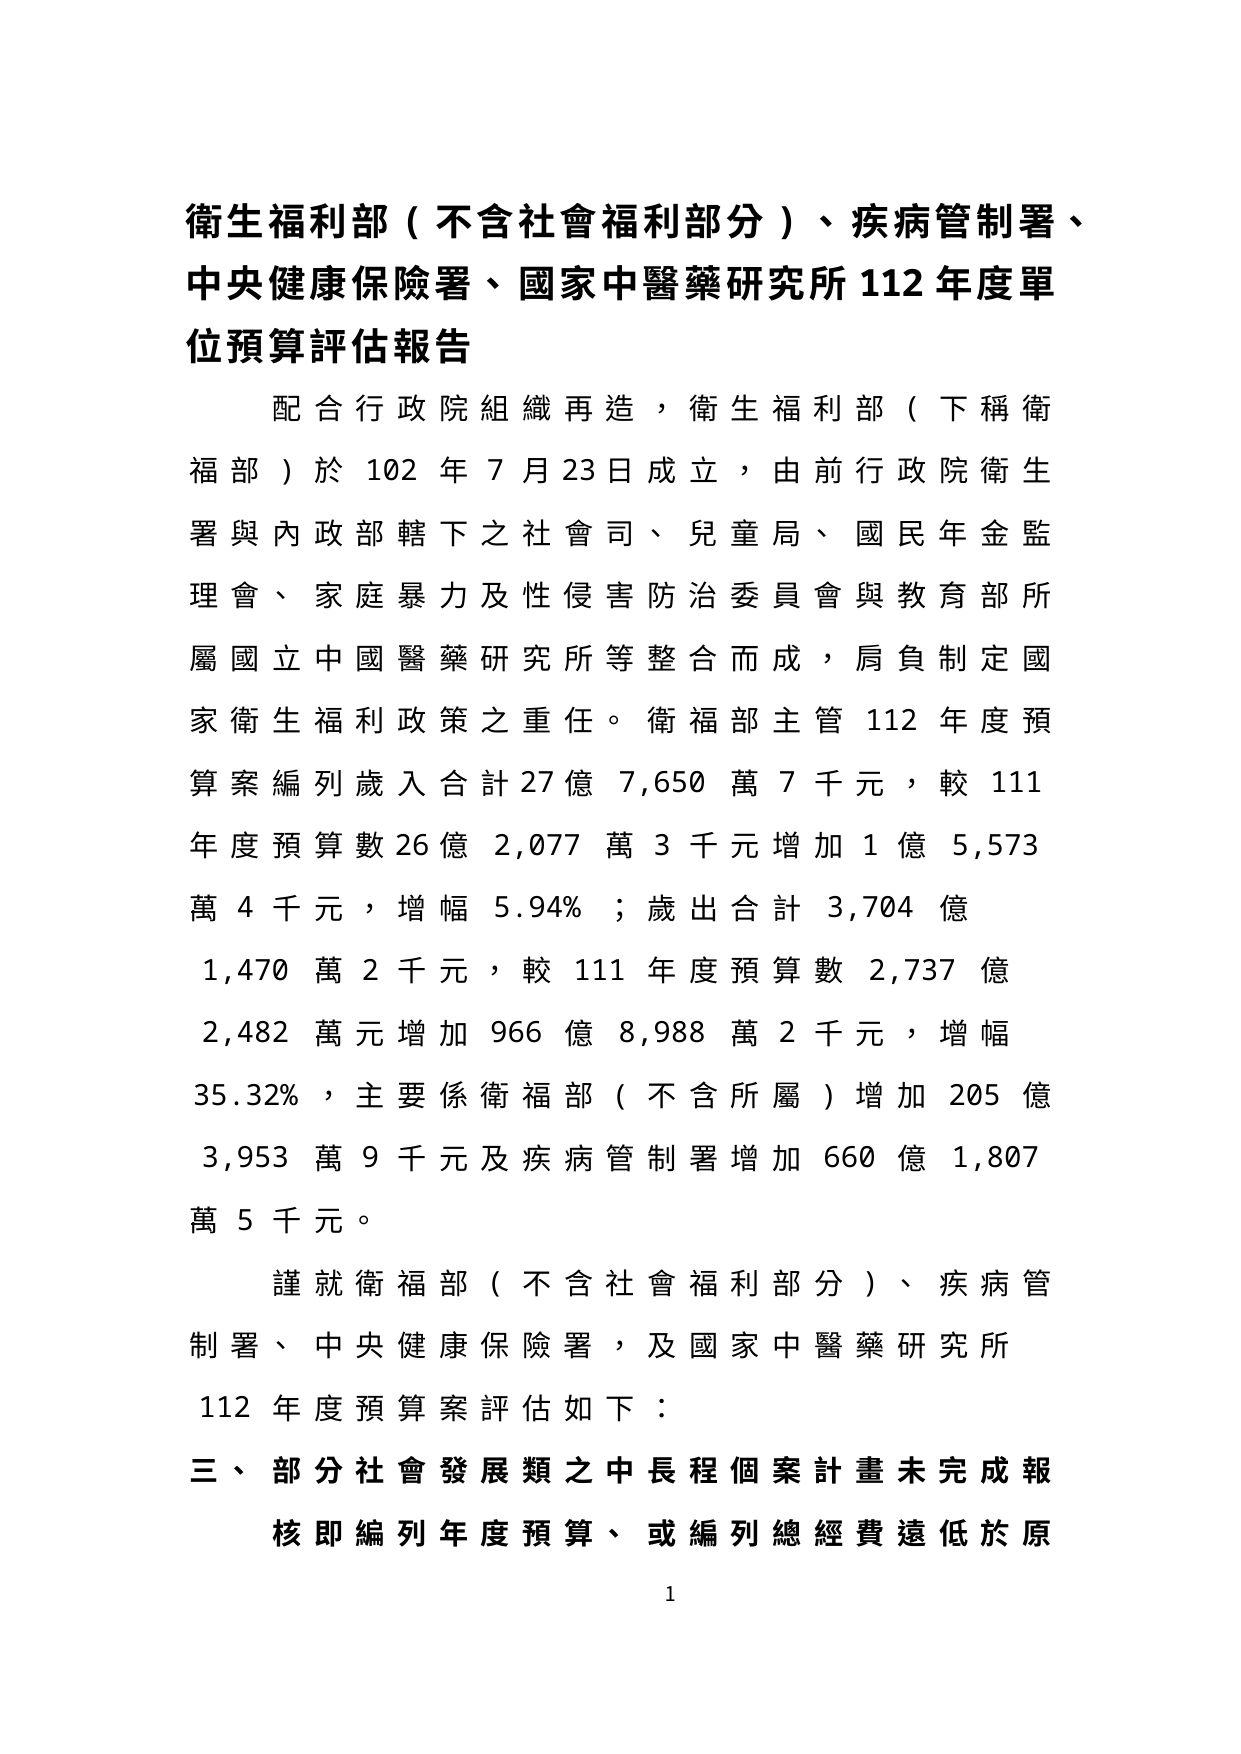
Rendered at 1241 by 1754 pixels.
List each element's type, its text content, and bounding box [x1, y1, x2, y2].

text 衛生福利部(不含社會福利部分)、疾病管制署、中央健康保險署、國家中醫藥研究所112年度單位預算評估報告 [183, 177, 1058, 365]
text 謹就衛福部(不含社會福利部分)、疾病管制署、中央健康保險署，及國家中醫藥研究所112年度預算案評估如下： [183, 1240, 1058, 1427]
text 配合行政院組織再造，衛生福利部(下稱衛福部)於102年7月23日成立，由前行政院衛生署與內政部轄下之社會司、兒童局、國民年金監理會、家庭暴力及性侵害防治委員會與教育部所屬國立中國醫藥研究所等整合而成，肩負制定國家衛生福利政策之重任。衛福部主管112年度預算案編列歲入合計27億7,650萬7千元，較111年度預算數26億2,077萬3千元增加1億5,573萬4千元，增幅5.94%；歲出合計3,704億1,470萬2千元，較111年度預算數2,737億2,482萬元增加966億8,988萬2千元，增幅35.32%，主要係衛福部(不含所屬)增加205億3,953萬9千元及疾病管制署增加660億1,807萬5千元。 [183, 365, 1058, 1240]
text 三、部分社會發展類之中長程個案計畫未完成報核即編列年度預算、或編列總經費遠低於原 [183, 1427, 1058, 1552]
